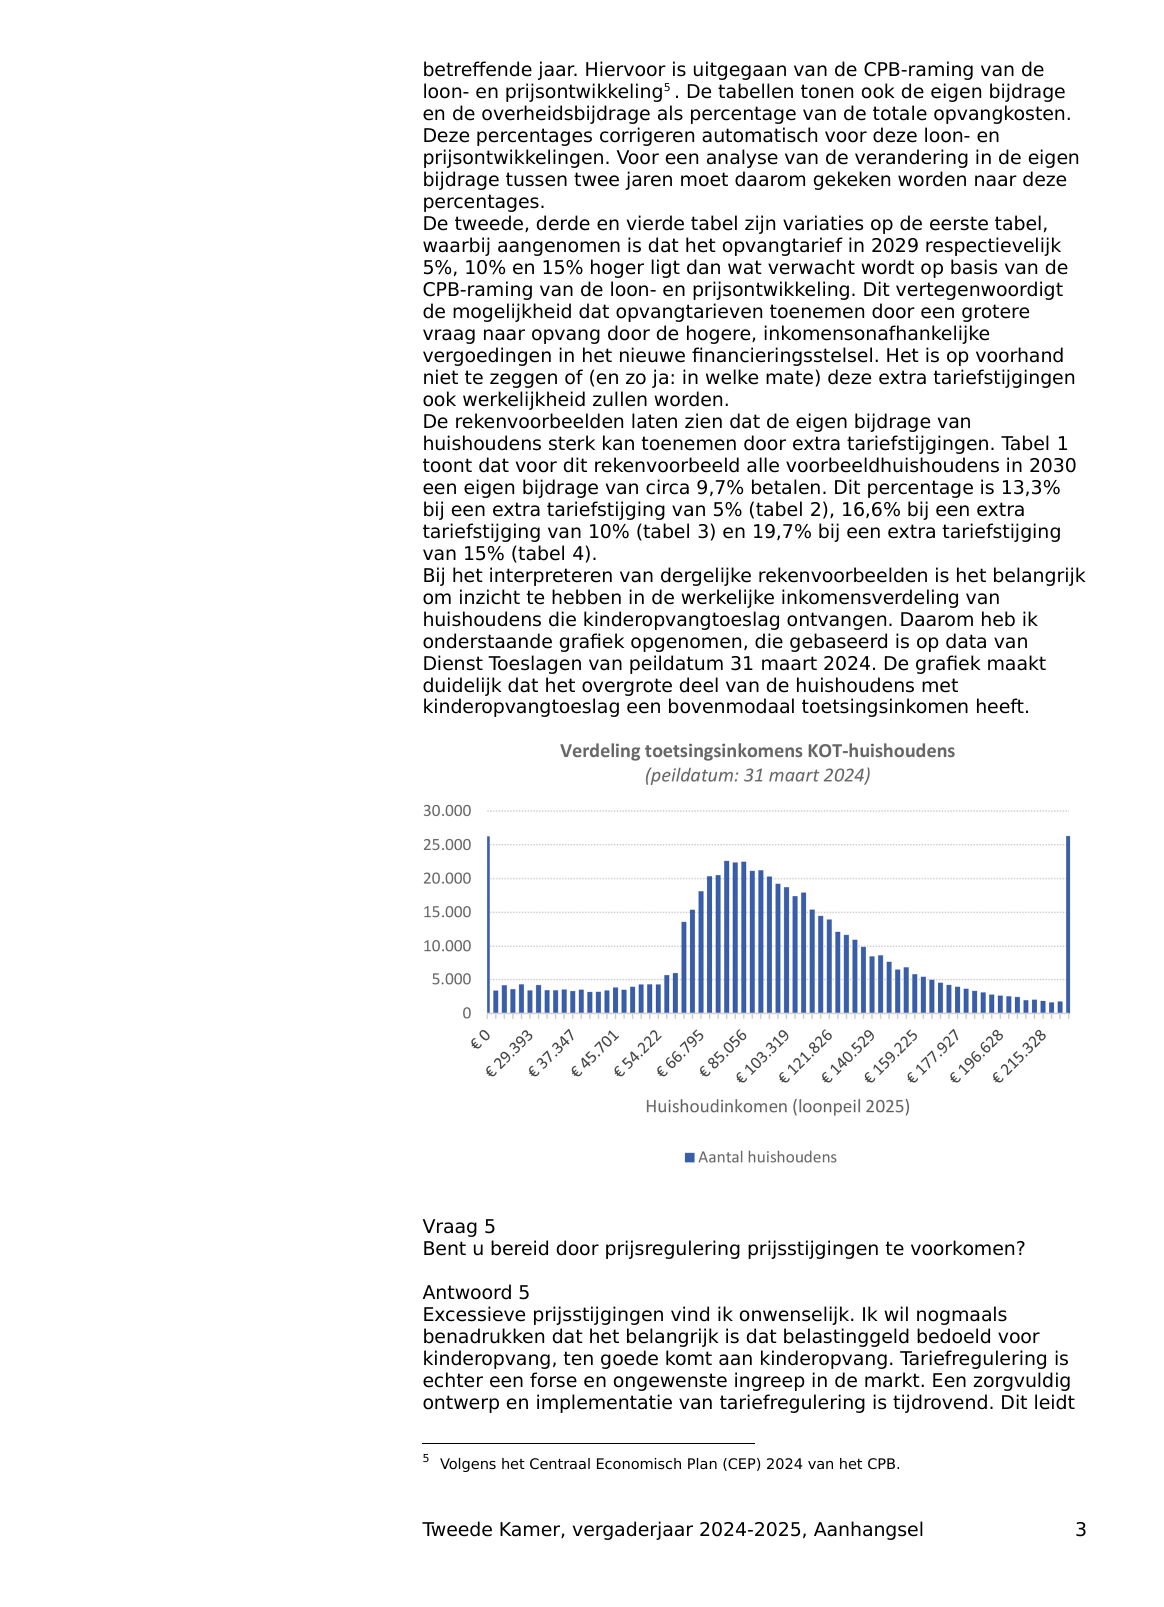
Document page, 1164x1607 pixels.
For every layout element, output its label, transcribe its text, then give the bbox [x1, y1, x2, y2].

text De tweede, derde en vierde tabel zijn variaties op de eerste tabel, waarbij aangenomen is dat het opvangtarief in 2029 respectievelijk 5%, 10% en 15% hoger ligt dan wat verwacht wordt op basis van de CPB-raming van de loon- en prijsontwikkeling. Dit vertegenwoordigt de mogelijkheid dat opvangtarieven toenemen door een grotere vraag naar opvang door de hogere, inkomensonafhankelijke vergoedingen in het nieuwe financieringsstelsel. Het is op voorhand niet te zeggen of (en zo ja: in welke mate) deze extra tariefstijgingen ook werkelijkheid zullen worden. [422, 213, 1087, 411]
text Antwoord 5 [422, 1282, 1087, 1304]
text betreffende jaar. Hiervoor is uitgegaan van de CPB-raming van de loon- en prijsontwikkeling. De tabellen tonen ook de eigen bijdrage en de overheidsbijdrage als percentage van de totale opvangkosten. Deze percentages corrigeren automatisch voor deze loon- en prijsontwikkelingen. Voor een analyse van de verandering in de eigen bijdrage tussen twee jaren moet daarom gekeken worden naar deze percentages. [422, 59, 1087, 213]
text Bij het interpreteren van dergelijke rekenvoorbeelden is het belangrijk om inzicht te hebben in de werkelijke inkomensverdeling van huishoudens die kinderopvangtoeslag ontvangen. Daarom heb ik onderstaande grafiek opgenomen, die gebaseerd is op data van Dienst Toeslagen van peildatum 31 maart 2024. De grafiek maakt duidelijk dat het overgrote deel van de huishoudens met kinderopvangtoeslag een bovenmodaal toetsingsinkomen heeft. [422, 564, 1087, 718]
text Excessieve prijsstijgingen vind ik onwenselijk. Ik wil nogmaals benadrukken dat het belangrijk is dat belastinggeld bedoeld voor kinderopvang, ten goede komt aan kinderopvang. Tariefregulering is echter een forse en ongewenste ingreep in de markt. Een zorgvuldig ontwerp en implementatie van tariefregulering is tijdrovend. Dit leidt [422, 1304, 1087, 1414]
text De rekenvoorbeelden laten zien dat de eigen bijdrage van huishoudens sterk kan toenemen door extra tariefstijgingen. Tabel 1 toont dat voor dit rekenvoorbeeld alle voorbeeldhuishoudens in 2030 een eigen bijdrage van circa 9,7% betalen. Dit percentage is 13,3% bij een extra tariefstijging van 5% (tabel 2), 16,6% bij een extra tariefstijging van 10% (tabel 3) en 19,7% bij een extra tariefstijging van 15% (tabel 4). [422, 411, 1087, 564]
picture [422, 740, 1072, 1172]
text Volgens het Centraal Economisch Plan (CEP) 2024 van het CPB. [422, 1452, 1087, 1474]
text Vraag 5 [422, 1216, 1087, 1238]
text Bent u bereid door prijsregulering prijsstijgingen te voorkomen? [422, 1238, 1087, 1260]
